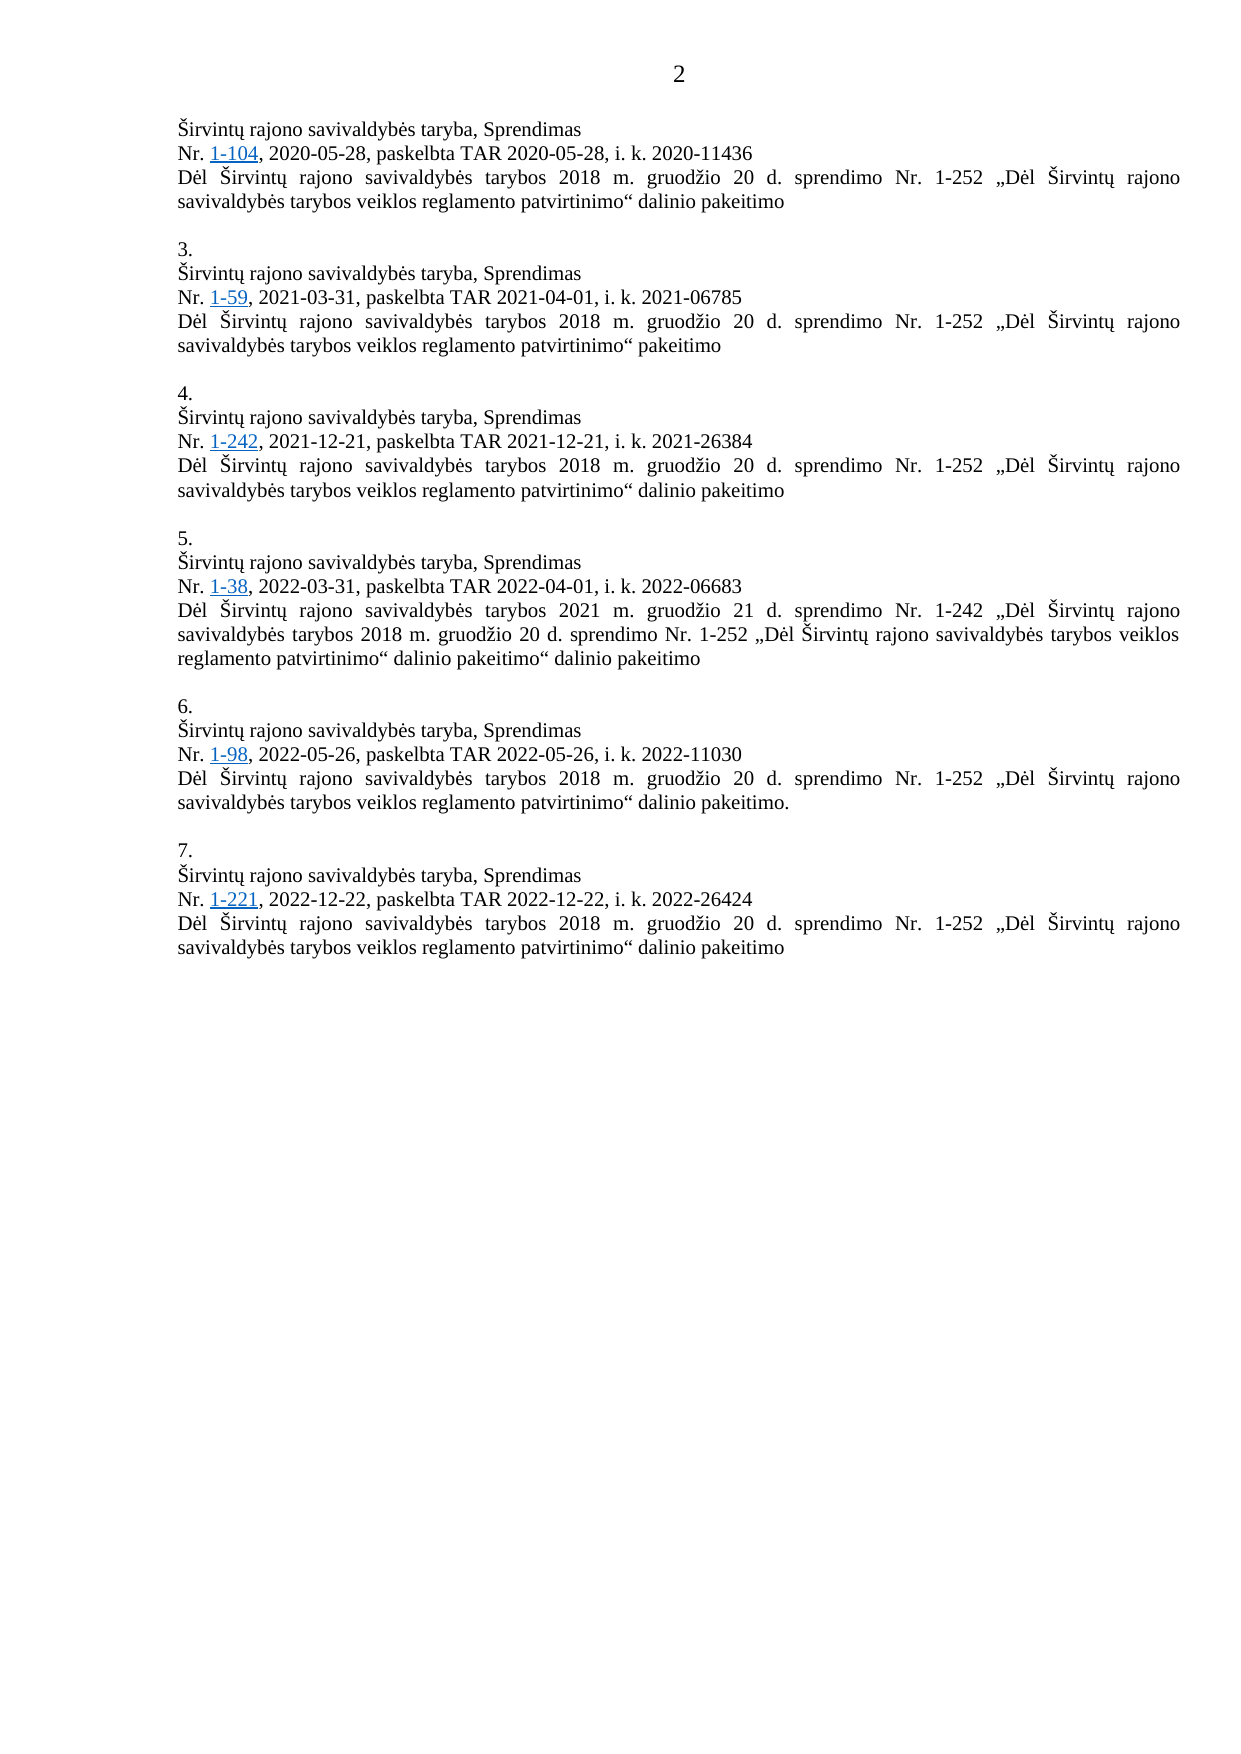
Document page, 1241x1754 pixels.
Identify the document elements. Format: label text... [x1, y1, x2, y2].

text Dėl Širvintų rajono savivaldybės tarybos 2018 m. gruodžio 20 d. sprendimo Nr. 1-252 „Dėl Širvintų rajono savivaldybės tarybos veiklos reglamento patvirtinimo“ dalinio pakeitimo [177, 453, 1181, 502]
text Dėl Širvintų rajono savivaldybės tarybos 2018 m. gruodžio 20 d. sprendimo Nr. 1-252 „Dėl Širvintų rajono savivaldybės tarybos veiklos reglamento patvirtinimo“ dalinio pakeitimo. [177, 766, 1181, 814]
text Širvintų rajono savivaldybės taryba, Sprendimas [177, 117, 1181, 141]
text Širvintų rajono savivaldybės taryba, Sprendimas [177, 862, 1181, 887]
text 6. [177, 694, 1181, 718]
text Dėl Širvintų rajono savivaldybės tarybos 2018 m. gruodžio 20 d. sprendimo Nr. 1-252 „Dėl Širvintų rajono savivaldybės tarybos veiklos reglamento patvirtinimo“ pakeitimo [177, 309, 1181, 357]
text Širvintų rajono savivaldybės taryba, Sprendimas [177, 550, 1181, 574]
text Dėl Širvintų rajono savivaldybės tarybos 2021 m. gruodžio 21 d. sprendimo Nr. 1-242 „Dėl Širvintų rajono savivaldybės tarybos 2018 m. gruodžio 20 d. sprendimo Nr. 1-252 „Dėl Širvintų rajono savivaldybės tarybos veiklos reglamento patvirtinimo“ dalinio pakeitimo“ dalinio pakeitimo [177, 598, 1181, 670]
text 7. [177, 838, 1181, 862]
text Dėl Širvintų rajono savivaldybės tarybos 2018 m. gruodžio 20 d. sprendimo Nr. 1-252 „Dėl Širvintų rajono savivaldybės tarybos veiklos reglamento patvirtinimo“ dalinio pakeitimo [177, 911, 1181, 959]
text 3. [177, 237, 1181, 261]
text Nr. 1-59, 2021-03-31, paskelbta TAR 2021-04-01, i. k. 2021-06785 [177, 285, 1181, 309]
text Dėl Širvintų rajono savivaldybės tarybos 2018 m. gruodžio 20 d. sprendimo Nr. 1-252 „Dėl Širvintų rajono savivaldybės tarybos veiklos reglamento patvirtinimo“ dalinio pakeitimo [177, 165, 1181, 213]
text Nr. 1-221, 2022-12-22, paskelbta TAR 2022-12-22, i. k. 2022-26424 [177, 887, 1181, 911]
text Nr. 1-38, 2022-03-31, paskelbta TAR 2022-04-01, i. k. 2022-06683 [177, 574, 1181, 598]
text 4. [177, 381, 1181, 405]
text Nr. 1-98, 2022-05-26, paskelbta TAR 2022-05-26, i. k. 2022-11030 [177, 742, 1181, 766]
text Širvintų rajono savivaldybės taryba, Sprendimas [177, 261, 1181, 285]
text Širvintų rajono savivaldybės taryba, Sprendimas [177, 718, 1181, 742]
text Nr. 1-242, 2021-12-21, paskelbta TAR 2021-12-21, i. k. 2021-26384 [177, 429, 1181, 453]
text Nr. 1-104, 2020-05-28, paskelbta TAR 2020-05-28, i. k. 2020-11436 [177, 141, 1181, 165]
text Širvintų rajono savivaldybės taryba, Sprendimas [177, 405, 1181, 429]
text 5. [177, 526, 1181, 550]
